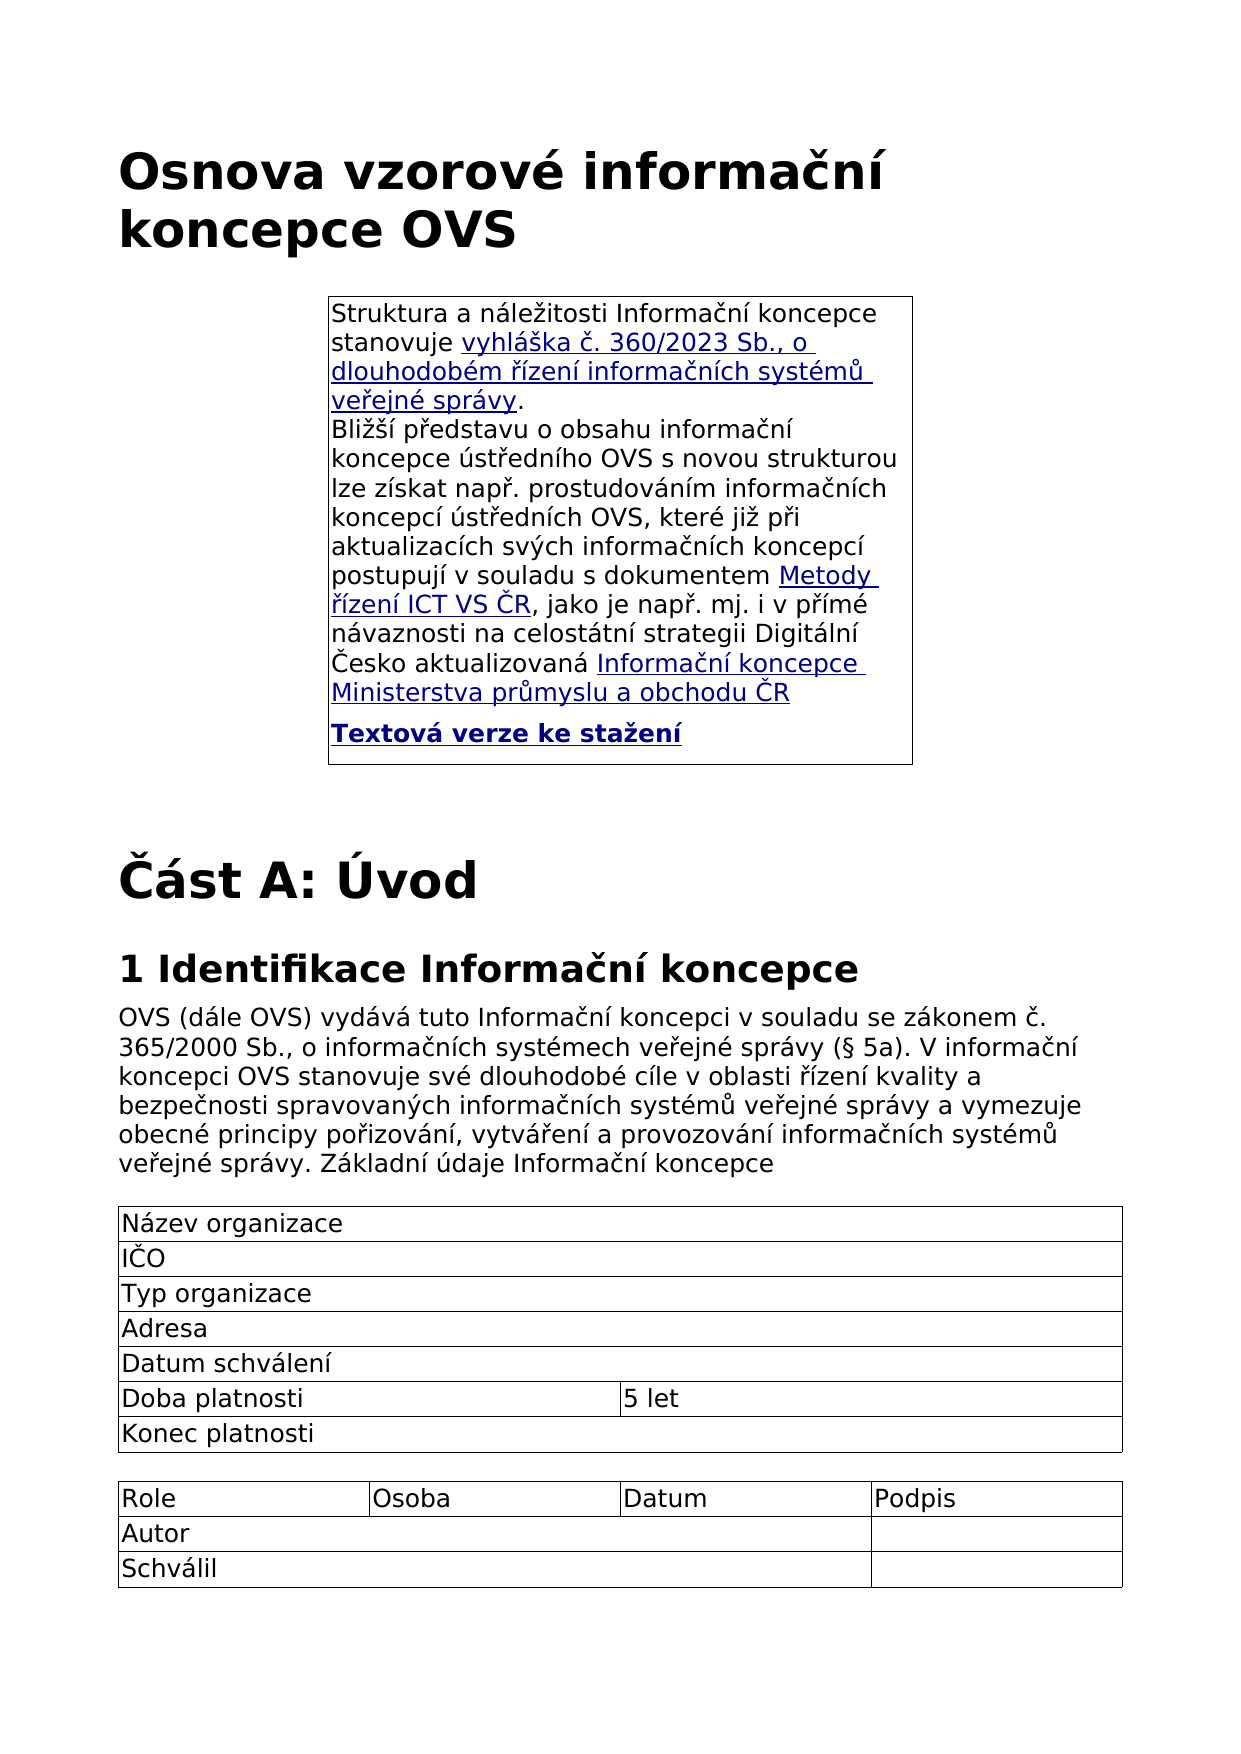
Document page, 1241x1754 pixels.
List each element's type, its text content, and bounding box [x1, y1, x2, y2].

table_header Role [119, 1482, 369, 1516]
table_header Datum [621, 1482, 871, 1516]
table_cell [872, 1552, 1122, 1587]
table_cell Doba platnosti [119, 1382, 620, 1416]
table_header Název organizace [119, 1207, 1122, 1241]
subtitle 1 Identifikace Informační koncepce [118, 947, 1122, 991]
table_cell Schválil [119, 1552, 871, 1587]
table_cell Konec platnosti [119, 1417, 1122, 1452]
table_cell Typ organizace [119, 1277, 1122, 1311]
table_cell 5 let [621, 1382, 1122, 1416]
table_cell IČO [119, 1242, 1122, 1276]
table_header Podpis [872, 1482, 1122, 1516]
table_header Osoba [370, 1482, 620, 1516]
subtitle Osnova vzorové informační koncepce OVS [118, 143, 1122, 259]
subtitle Část A: Úvod [118, 852, 1122, 910]
table_cell Autor [119, 1517, 871, 1551]
table_cell [872, 1517, 1122, 1551]
table_cell Adresa [119, 1312, 1122, 1346]
table_cell Datum schválení [119, 1347, 1122, 1381]
table_header Struktura a náležitosti Informační koncepce stanovuje vyhláška č. 360/2023 Sb., o dlouhodobém řízení informačních systémů veřejné správy. Bližší představu o obsahu informační koncepce ústředního OVS s novou strukturou lze získat např. prostudováním informačních koncepcí ústředních OVS, které již při aktualizacích svých informačních koncepcí postupují v souladu s dokumentem Metody řízení ICT VS ČR, jako je např. mj. i v přímé návaznosti na celostátní strategii Digitální Česko aktualizovaná Informační koncepce Ministerstva průmyslu a obchodu ČR Textová verze ke stažení [329, 297, 912, 764]
text OVS (dále OVS) vydává tuto Informační koncepci v souladu se zákonem č. 365/2000 Sb., o informačních systémech veřejné správy (§ 5a). V informační koncepci OVS stanovuje své dlouhodobé cíle v oblasti řízení kvality a bezpečnosti spravovaných informačních systémů veřejné správy a vymezuje obecné principy pořizování, vytváření a provozování informačních systémů veřejné správy. Základní údaje Informační koncepce [118, 1003, 1122, 1178]
